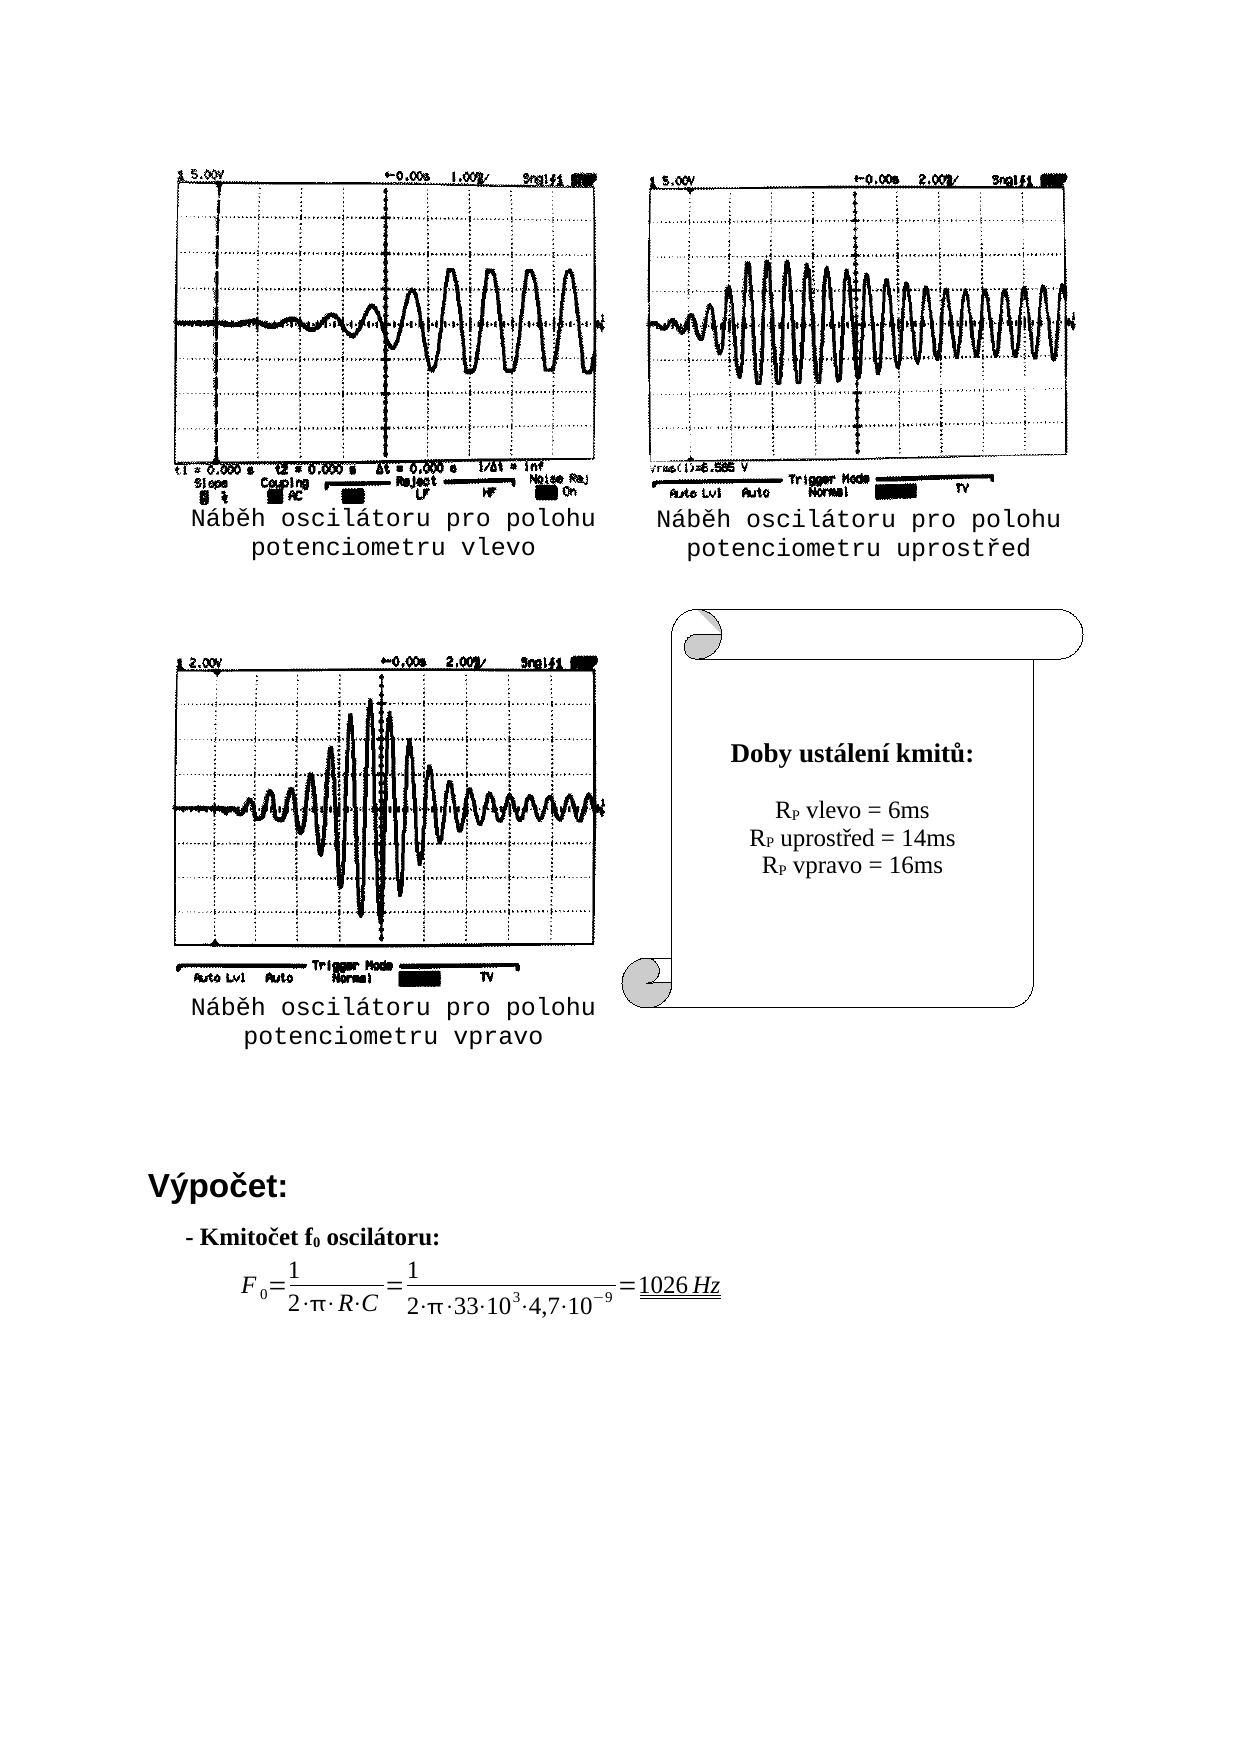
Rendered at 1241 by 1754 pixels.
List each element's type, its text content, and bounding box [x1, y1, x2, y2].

picture [637, 166, 1081, 507]
picture [165, 646, 609, 999]
subtitle Výpočet: [148, 1167, 1092, 1204]
subtitle - Kmitočet f0 oscilátoru: [185, 1223, 1092, 1251]
picture [162, 155, 606, 507]
